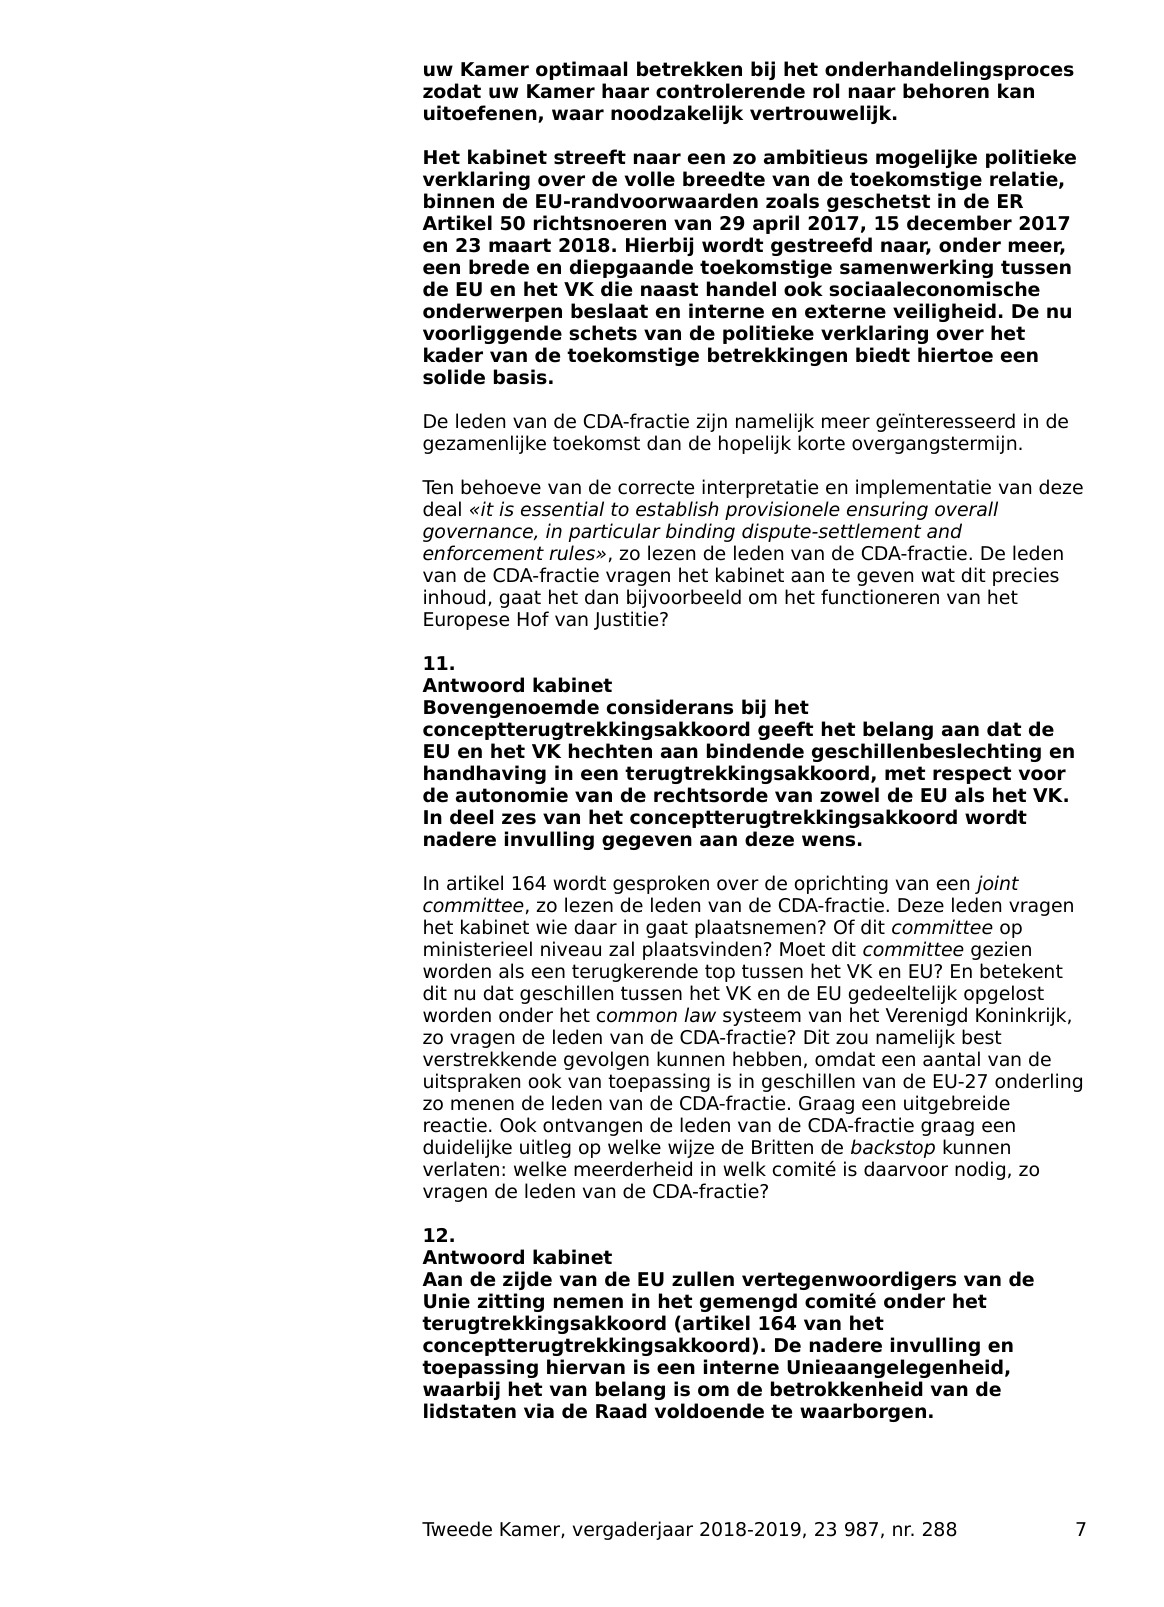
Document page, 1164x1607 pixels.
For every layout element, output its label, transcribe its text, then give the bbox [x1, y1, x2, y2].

text Aan de zijde van de EU zullen vertegenwoordigers van de Unie zitting nemen in het gemengd comité onder het terugtrekkingsakkoord (artikel 164 van het conceptterugtrekkingsakkoord). De nadere invulling en toepassing hiervan is een interne Unieaangelegenheid, waarbij het van belang is om de betrokkenheid van de lidstaten via de Raad voldoende te waarborgen. [422, 1269, 1087, 1423]
text Bovengenoemde considerans bij het conceptterugtrekkingsakkoord geeft het belang aan dat de EU en het VK hechten aan bindende geschillenbeslechting en handhaving in een terugtrekkingsakkoord, met respect voor de autonomie van de rechtsorde van zowel de EU als het VK. In deel zes van het conceptterugtrekkingsakkoord wordt nadere invulling gegeven aan deze wens. [422, 697, 1087, 851]
text Antwoord kabinet [422, 1247, 1087, 1269]
text Ten behoeve van de correcte interpretatie en implementatie van deze deal «it is essential to establish provisionele ensuring overall governance, in particular binding dispute-settlement and enforcement rules», zo lezen de leden van de CDA-fractie. De leden van de CDA-fractie vragen het kabinet aan te geven wat dit precies inhoud, gaat het dan bijvoorbeeld om het functioneren van het Europese Hof van Justitie? [422, 477, 1087, 631]
text Antwoord kabinet [422, 675, 1087, 697]
text Het kabinet streeft naar een zo ambitieus mogelijke politieke verklaring over de volle breedte van de toekomstige relatie, binnen de EU-randvoorwaarden zoals geschetst in de ER Artikel 50 richtsnoeren van 29 april 2017, 15 december 2017 en 23 maart 2018. Hierbij wordt gestreefd naar, onder meer, een brede en diepgaande toekomstige samenwerking tussen de EU en het VK die naast handel ook sociaaleconomische onderwerpen beslaat en interne en externe veiligheid. De nu voorliggende schets van de politieke verklaring over het kader van de toekomstige betrekkingen biedt hiertoe een solide basis. [422, 147, 1087, 389]
text In artikel 164 wordt gesproken over de oprichting van een joint committee, zo lezen de leden van de CDA-fractie. Deze leden vragen het kabinet wie daar in gaat plaatsnemen? Of dit committee op ministerieel niveau zal plaatsvinden? Moet dit committee gezien worden als een terugkerende top tussen het VK en EU? En betekent dit nu dat geschillen tussen het VK en de EU gedeeltelijk opgelost worden onder het common law systeem van het Verenigd Koninkrijk, zo vragen de leden van de CDA-fractie? Dit zou namelijk best verstrekkende gevolgen kunnen hebben, omdat een aantal van de uitspraken ook van toepassing is in geschillen van de EU-27 onderling zo menen de leden van de CDA-fractie. Graag een uitgebreide reactie. Ook ontvangen de leden van de CDA-fractie graag een duidelijke uitleg op welke wijze de Britten de backstop kunnen verlaten: welke meerderheid in welk comité is daarvoor nodig, zo vragen de leden van de CDA-fractie? [422, 873, 1087, 1203]
text 11. [422, 653, 1087, 675]
text uw Kamer optimaal betrekken bij het onderhandelingsproces zodat uw Kamer haar controlerende rol naar behoren kan uitoefenen, waar noodzakelijk vertrouwelijk. [422, 59, 1087, 125]
text 12. [422, 1225, 1087, 1247]
text De leden van de CDA-fractie zijn namelijk meer geïnteresseerd in de gezamenlijke toekomst dan de hopelijk korte overgangstermijn. [422, 411, 1087, 455]
